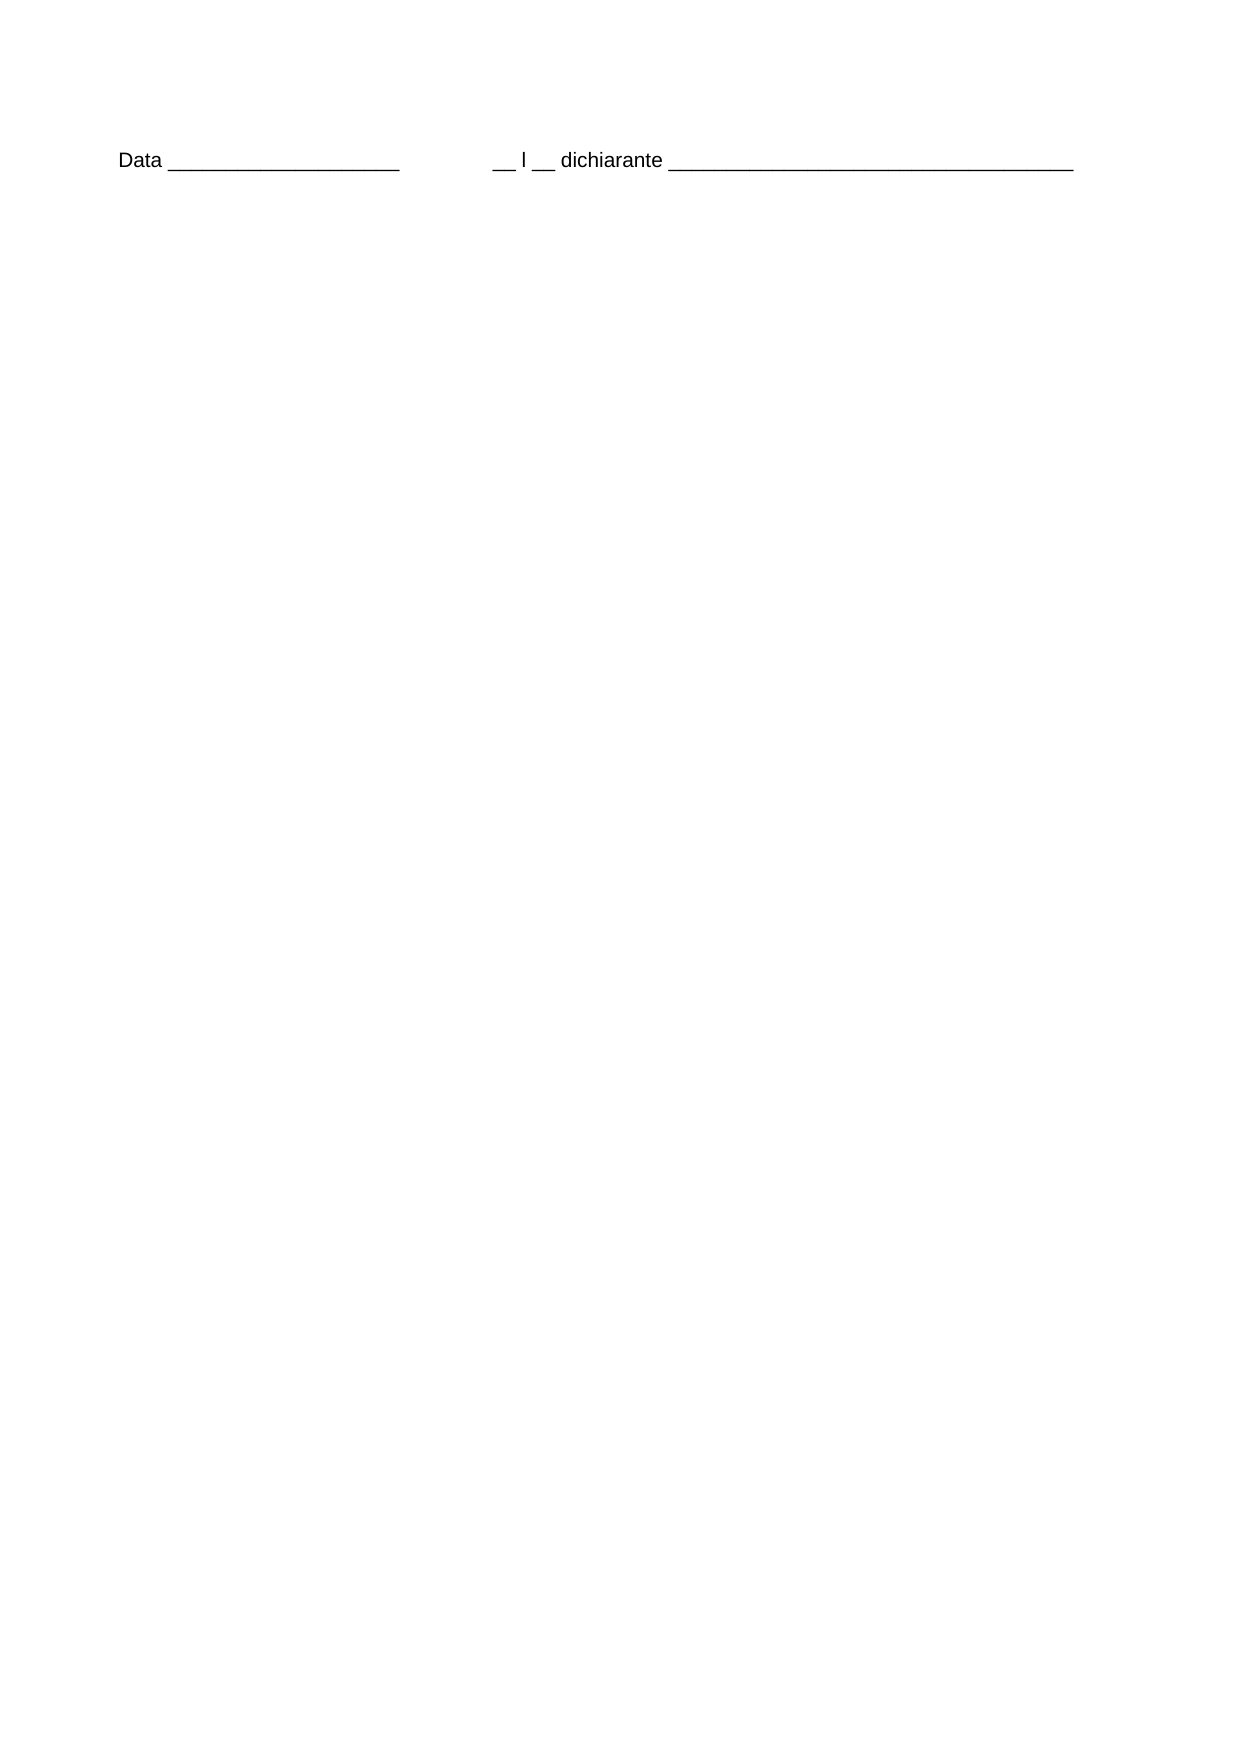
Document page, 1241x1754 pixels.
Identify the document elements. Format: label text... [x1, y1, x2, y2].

text Data ____________________ __ l __ dichiarante ___________________________________ [118, 148, 1122, 172]
